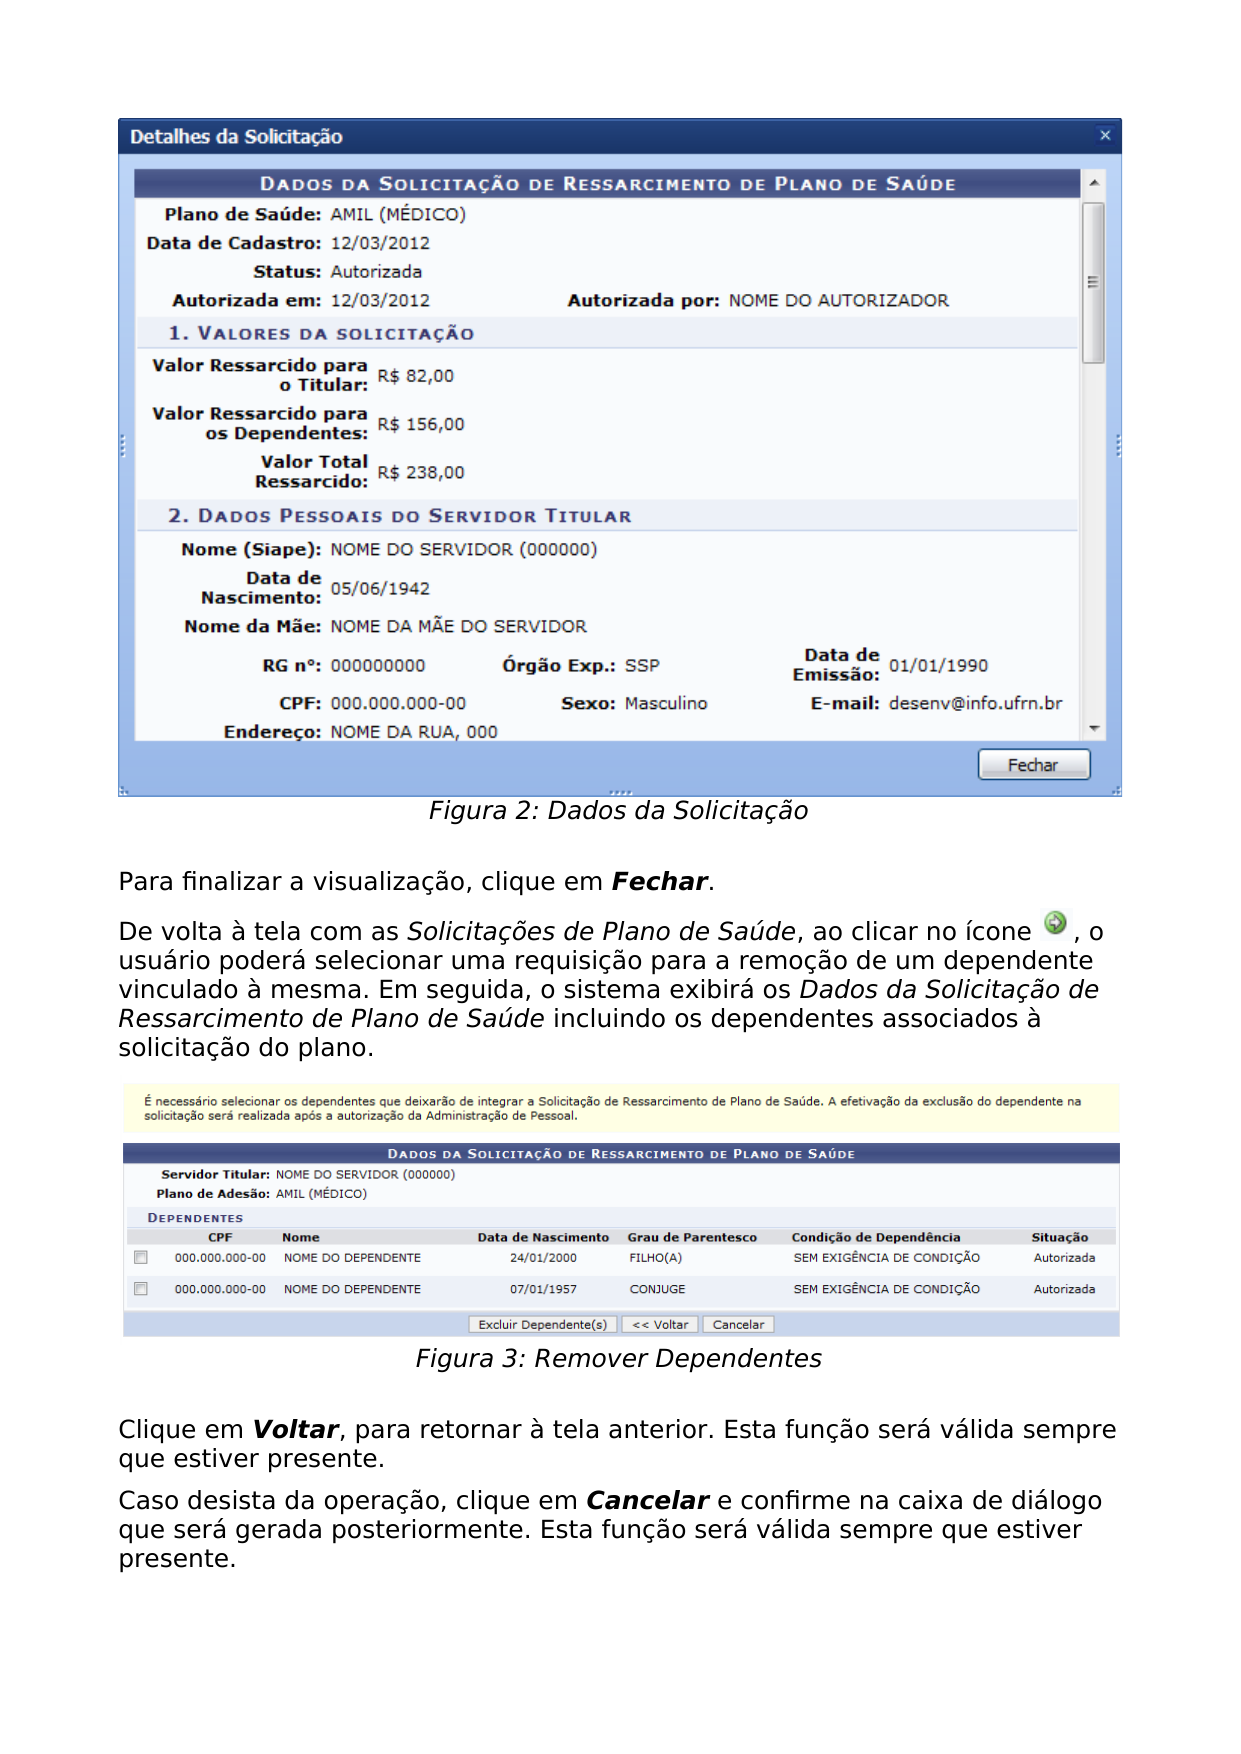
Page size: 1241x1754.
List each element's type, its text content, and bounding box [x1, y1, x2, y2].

text Figura 3: Remover Dependentes [118, 1345, 1122, 1374]
text Para finalizar a visualização, clique em Fechar. [118, 867, 1122, 896]
text De volta à tela com as Solicitações de Plano de Saúde, ao clicar no ícone , o usuário poderá selecionar uma requisição para a remoção de um dependente vinculado à mesma. Em seguida, o sistema exibirá os Dados da Solicitação de Ressarcimento de Plano de Saúde incluindo os dependentes associados à solicitação do plano. [118, 909, 1122, 1063]
picture [118, 118, 1123, 797]
text Figura 2: Dados da Solicitação [118, 797, 1122, 826]
text Clique em Voltar, para retornar à tela anterior. Esta função será válida sempre que estiver presente. [118, 1415, 1122, 1474]
text Caso desista da operação, clique em Cancelar e confirme na caixa de diálogo que será gerada posteriormente. Esta função será válida sempre que estiver presente. [118, 1486, 1122, 1574]
picture [118, 1075, 1123, 1345]
picture [1040, 908, 1073, 941]
